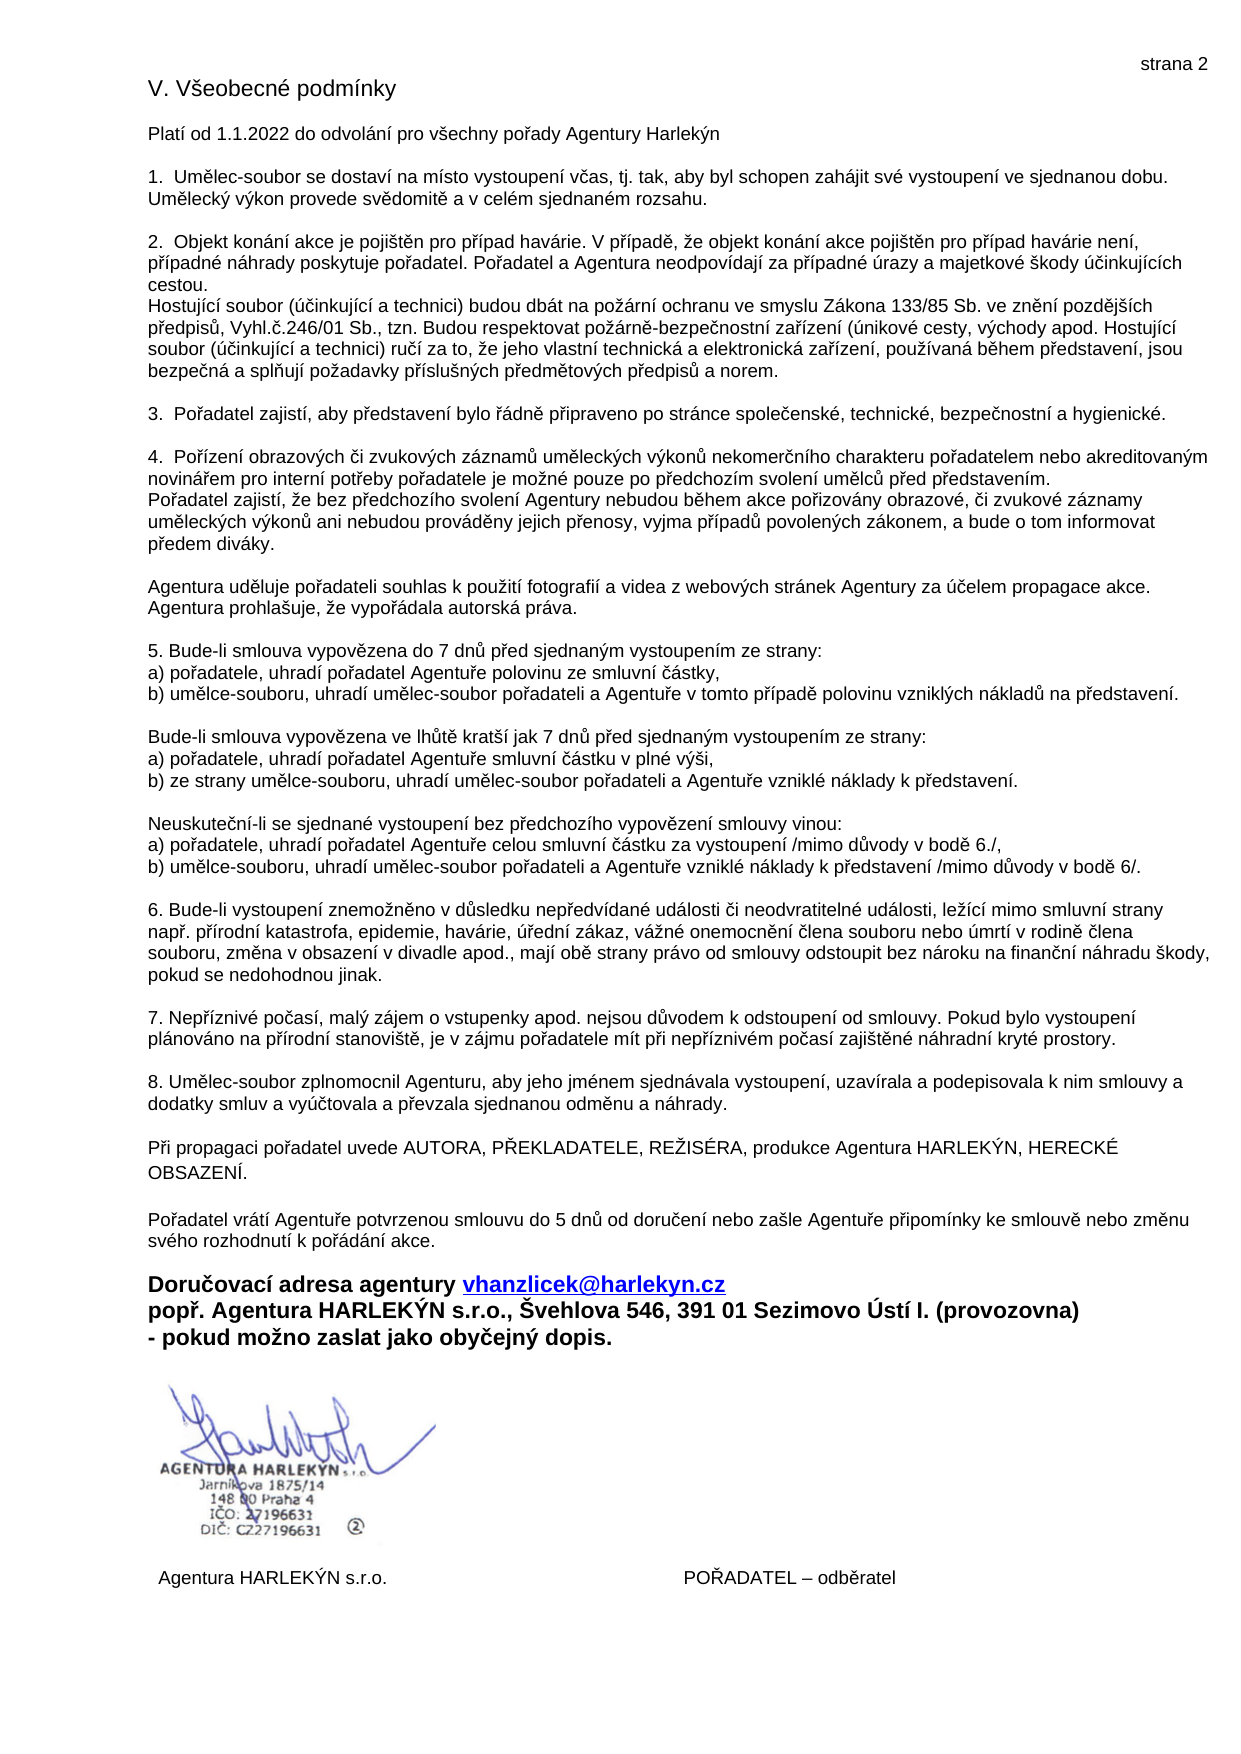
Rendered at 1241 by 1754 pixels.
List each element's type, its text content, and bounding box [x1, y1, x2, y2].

text a) pořadatele, uhradí pořadatel Agentuře celou smluvní částku za vystoupení /mimo důvody v bodě 6./, [148, 834, 1211, 856]
text - pokud možno zaslat jako obyčejný dopis. [148, 1324, 1211, 1350]
text 1. Umělec-soubor se dostaví na místo vystoupení včas, tj. tak, aby byl schopen zahájit své vystoupení ve sjednanou dobu. Umělecký výkon provede svědomitě a v celém sjednaném rozsahu. [148, 166, 1211, 209]
text b) umělce-souboru, uhradí umělec-soubor pořadateli a Agentuře v tomto případě polovinu vzniklých nákladů na představení. [148, 683, 1211, 705]
text 3. Pořadatel zajistí, aby představení bylo řádně připraveno po stránce společenské, technické, bezpečnostní a hygienické. [148, 403, 1211, 424]
text b) ze strany umělce-souboru, uhradí umělec-soubor pořadateli a Agentuře vzniklé náklady k představení. [148, 769, 1211, 791]
text Pořadatel zajistí, že bez předchozího svolení Agentury nebudou během akce pořizovány obrazové, či zvukové záznamy uměleckých výkonů ani nebudou prováděny jejich přenosy, vyjma případů povolených zákonem, a bude o tom informovat předem diváky. [148, 489, 1211, 554]
text Bude-li smlouva vypovězena ve lhůtě kratší jak 7 dnů před sjedna­ným vystoupením ze strany: [148, 726, 1211, 748]
text Agentura HARLEKÝN s.r.o. POŘADATEL – odběratel [148, 1567, 1211, 1589]
text b) umělce-souboru, uhradí umělec-soubor pořadateli a Agentuře vzniklé náklady k předsta­vení /mimo důvody v bodě 6/. [148, 856, 1211, 877]
text 7. Nepříznivé počasí, malý zájem o vstupenky apod. nejsou důvodem k odstoupení od smlouvy. Pokud bylo vystoupení plánováno na přírodní stanoviště, je v zájmu pořadatele mít při nepříznivém počasí zajištěné náhradní kryté prostory. [148, 1007, 1211, 1050]
text 5. Bude-li smlouva vypovězena do 7 dnů před sjednaným vystoupením ze strany: [148, 640, 1211, 662]
text 8. Umělec-soubor zplnomocnil Agenturu, aby jeho jménem sjednávala vystoupení, uzavírala a podepisovala k nim smlouvy a dodatky smluv a vyúčtovala a převzala sjednanou odměnu a náhrady. [148, 1071, 1211, 1114]
text Agentura uděluje pořadateli souhlas k použití fotografií a videa z webových stránek Agentury za účelem propagace akce. [148, 575, 1211, 597]
text a) pořadatele, uhradí pořadatel Agentuře smluvní částku v plné výši, [148, 748, 1211, 769]
text V. Všeobecné podmínky [148, 75, 1211, 101]
text strana 2 [148, 53, 1211, 75]
text Doručovací adresa agentury vhanzlicek@harlekyn.cz popř. Agentura HARLEKÝN s.r.o., Švehlova 546, 391 01 Sezimovo Ústí I. (provozovna) [148, 1271, 1211, 1324]
text a) pořadatele, uhradí pořadatel Agentuře polovinu ze smluv­ní částky, [148, 662, 1211, 683]
text Při propagaci pořadatel uvede AUTORA, PŘEKLADATELE, REŽISÉRA, produkce Agentura HARLEKÝN, HERECKÉ OBSAZENÍ. [148, 1134, 1211, 1184]
text 4. Pořízení obrazových či zvukových záznamů uměleckých výkonů nekomerčního charakteru pořadatelem nebo akreditovaným novinářem pro interní potřeby pořadatele je možné pouze po předchozím svolení umělců před představením. [148, 446, 1211, 489]
text Neuskuteční-li se sjednané vystoupení bez předchozího vypovězení smlouvy vinou: [148, 813, 1211, 834]
text 2. Objekt konání akce je pojištěn pro případ havárie. V případě, že objekt konání akce pojištěn pro případ havárie není, případné náhrady poskytuje pořadatel. Pořadatel a Agentura neodpovídají za případné úrazy a majetkové škody účinkujících cestou. [148, 230, 1211, 295]
text Agentura prohlašuje, že vypořádala autorská práva. [148, 597, 1211, 618]
picture [147, 1371, 436, 1546]
text Hostující soubor (účinkující a technici) budou dbát na požární ochranu ve smyslu Zákona 133/85 Sb. ve znění pozdějších předpisů, Vyhl.č.246/01 Sb., tzn. Budou respektovat požárně-bezpečnostní zařízení (únikové cesty, východy apod. Hostující soubor (účinkující a technici) ručí za to, že jeho vlastní technická a elektronická zařízení, používaná během představení, jsou bezpečná a splňují požadavky příslušných předmětových předpisů a norem. [148, 295, 1211, 381]
text Pořadatel vrátí Agentuře potvrzenou smlouvu do 5 dnů od doručení nebo zašle Agentuře připomínky ke smlouvě nebo změnu svého rozhodnutí k pořádání akce. [148, 1209, 1211, 1252]
text 6. Bude-li vystoupení znemožněno v důsledku nepředvídané události či neodvratitelné události, ležící mimo smluvní strany např. přírodní katastrofa, epidemie, havárie, úřední zákaz, vážné one­mocnění člena souboru nebo úmrtí v rodině člena souboru, změna v obsazení v divadle apod., mají obě strany právo od smlouvy odstoupit bez nároku na finanční náhradu škody, pokud se nedohodnou jinak. [148, 899, 1211, 985]
text Platí od 1.1.2022 do odvolání pro všechny pořady Agentury Harlekýn [148, 123, 1211, 144]
